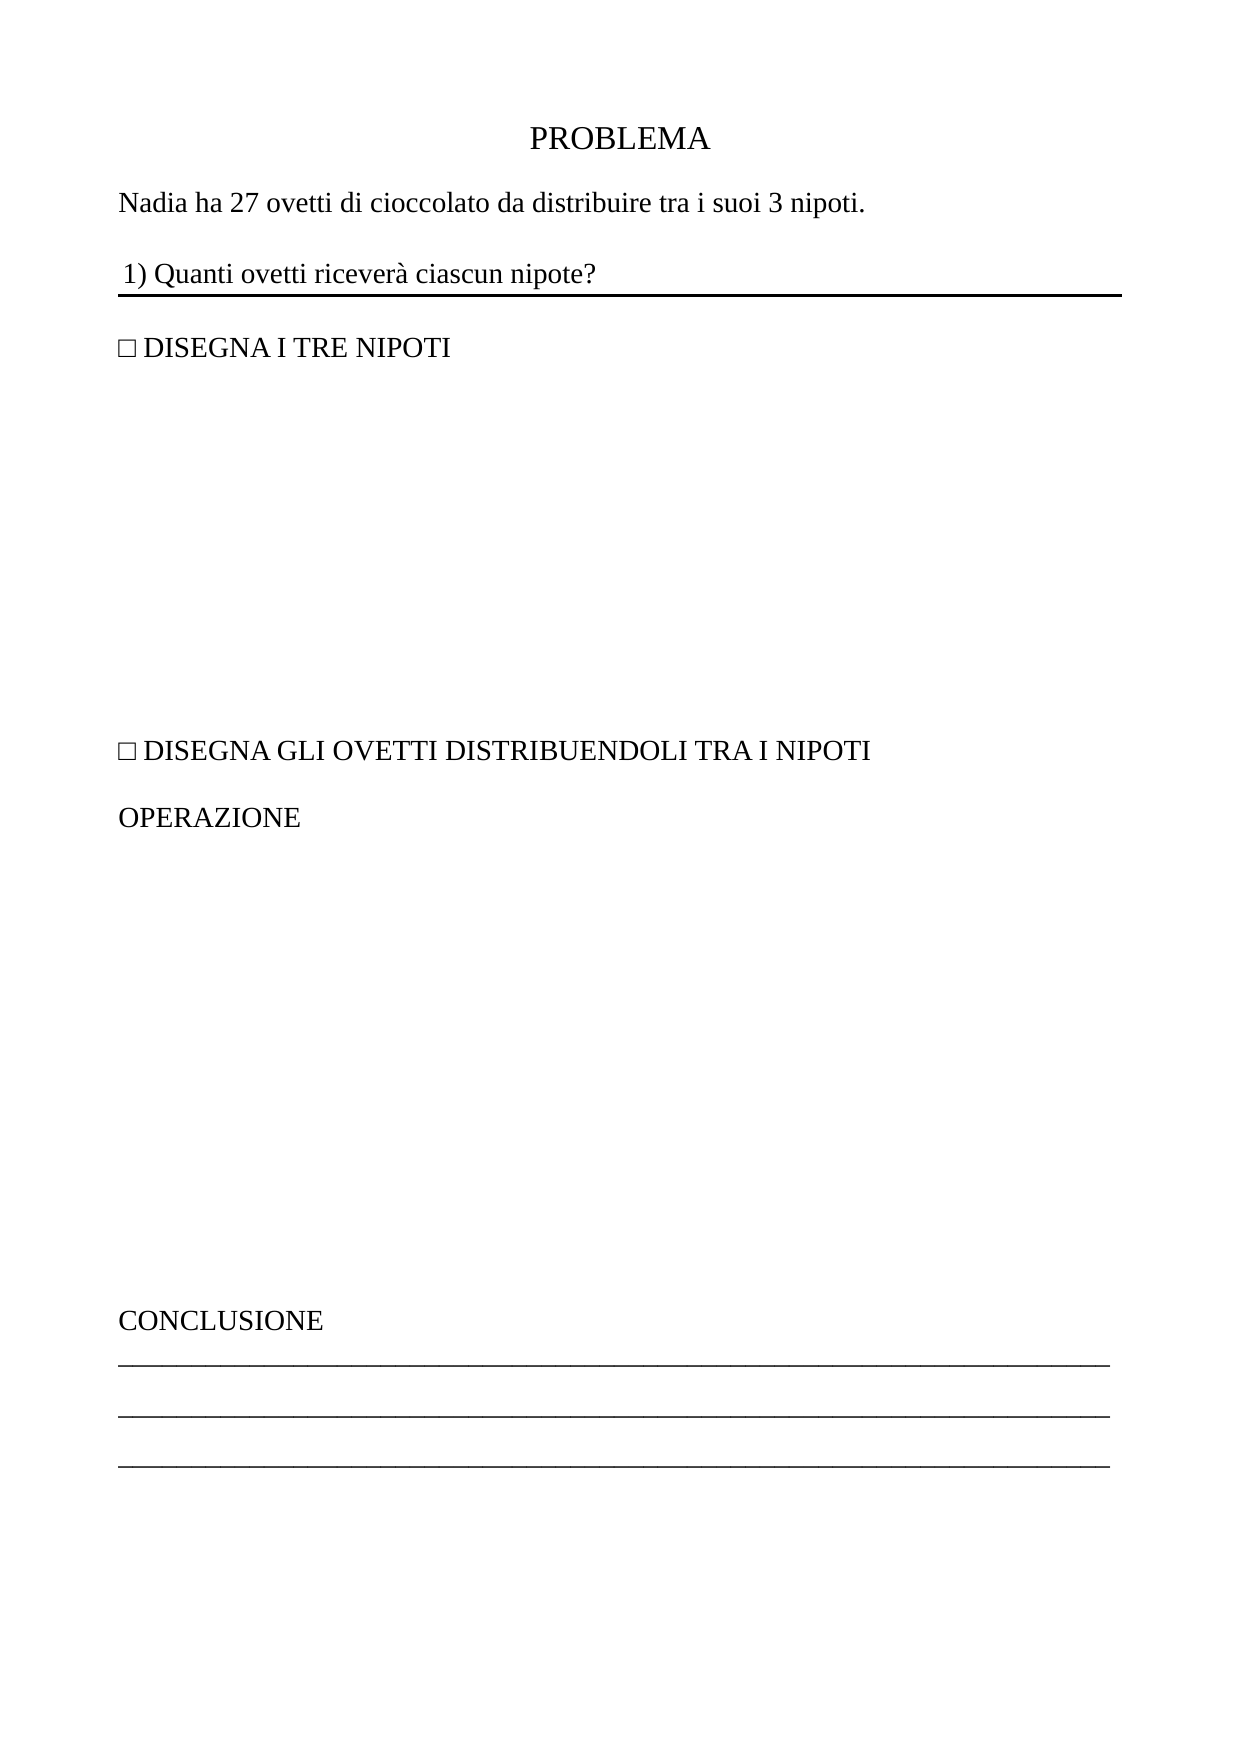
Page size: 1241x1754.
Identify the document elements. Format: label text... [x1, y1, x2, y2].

text □ DISEGNA I TRE NIPOTI [118, 330, 1122, 364]
text CONCLUSIONE [118, 1303, 1122, 1336]
text ____________________________________________________________________________________________________________________________________________________________________________________________________________ [118, 1336, 1122, 1471]
text Nadia ha 27 ovetti di cioccolato da distribuire tra i suoi 3 nipoti. [118, 185, 1122, 219]
text PROBLEMA [118, 118, 1122, 156]
text □ DISEGNA GLI OVETTI DISTRIBUENDOLI TRA I NIPOTI [118, 733, 1122, 766]
text OPERAZIONE [118, 800, 1122, 833]
text 1) Quanti ovetti riceverà ciascun nipote? [118, 252, 1122, 294]
